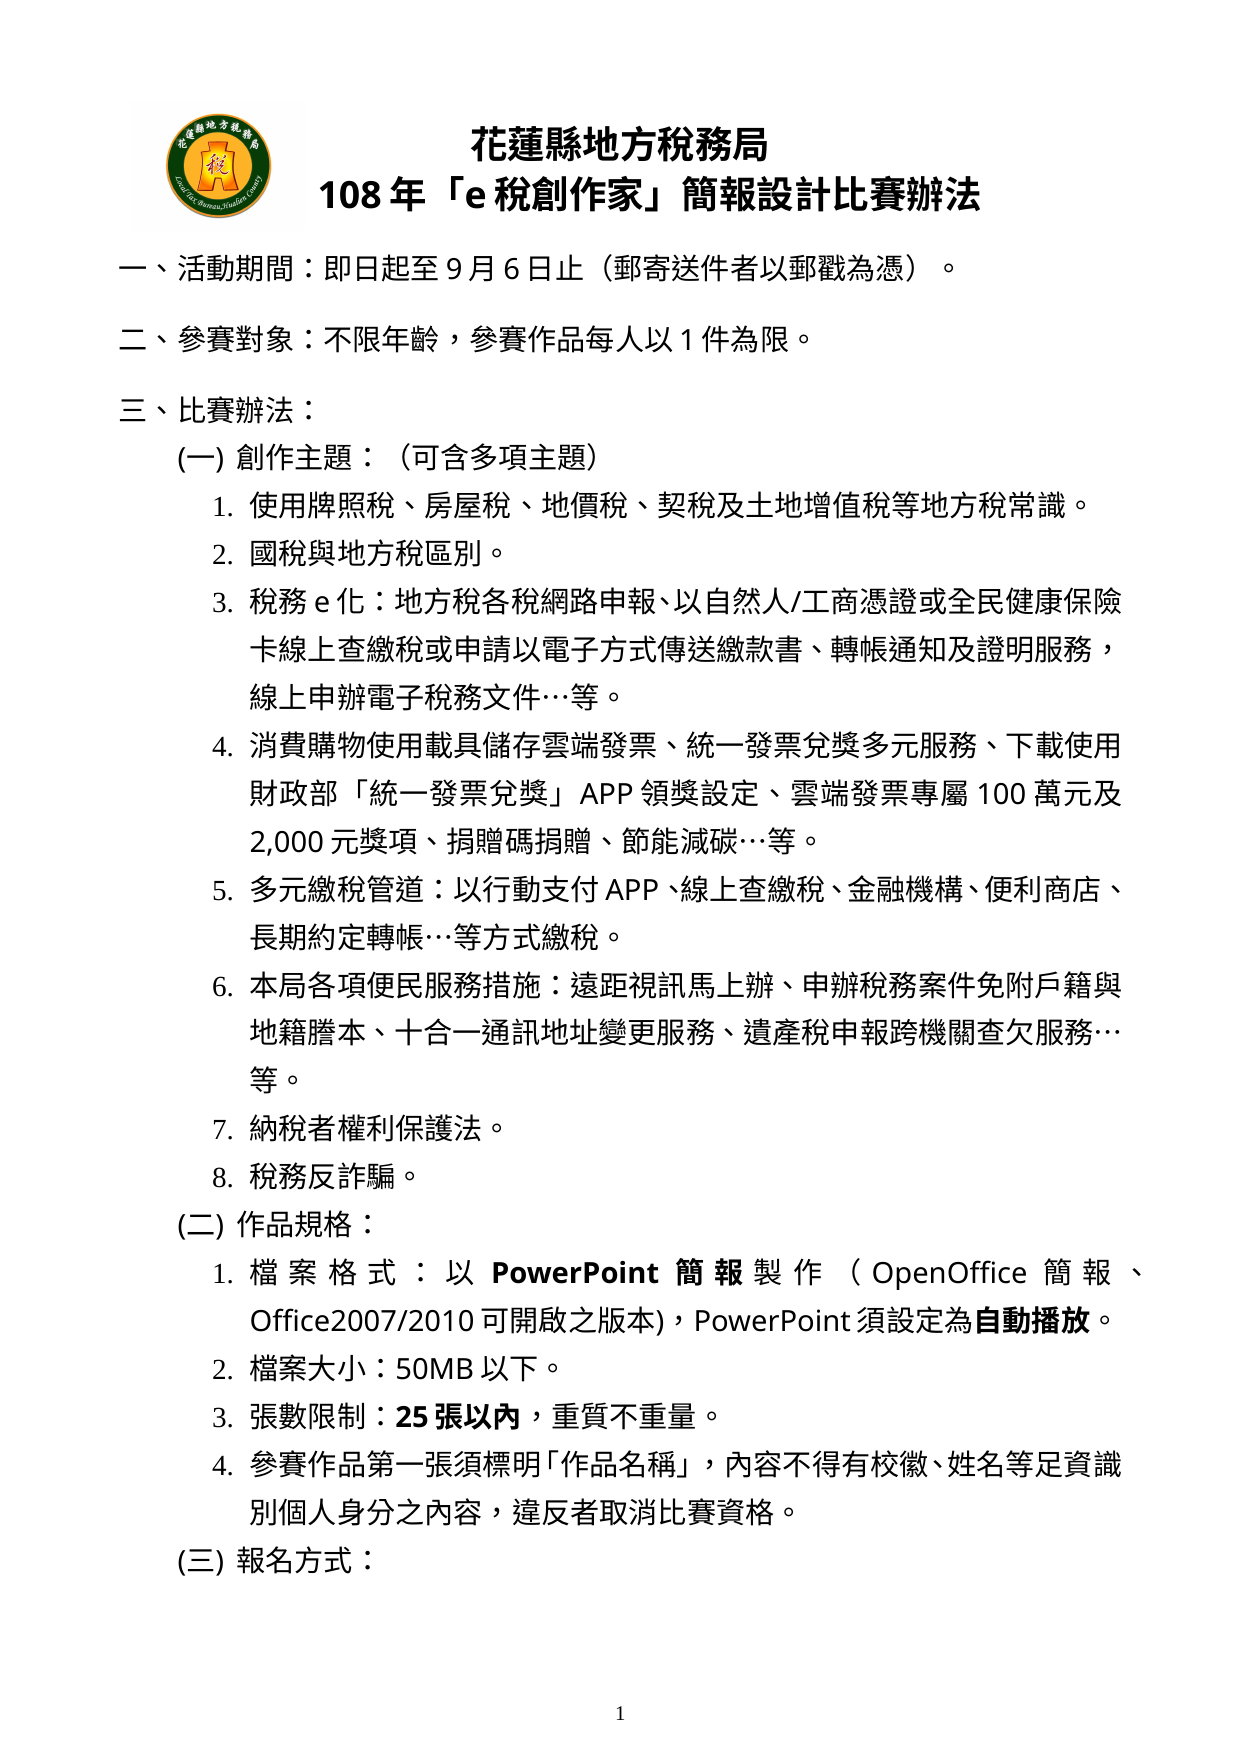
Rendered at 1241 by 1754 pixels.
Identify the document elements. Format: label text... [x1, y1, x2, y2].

text [118, 168, 130, 218]
list 作品規格： [177, 1197, 1122, 1245]
list 國稅與地方稅區別。 [212, 526, 1122, 574]
list 多元繳稅管道：以行動支付APP、線上查繳稅、金融機構、便利商店、長期約定轉帳…等方式繳稅。 [212, 862, 1122, 958]
list 消費購物使用載具儲存雲端發票、統一發票兌獎多元服務、下載使用財政部「統一發票兌獎」APP領獎設定、雲端發票專屬100萬元及2,000元獎項、捐贈碼捐贈、節能減碳…等。 [212, 718, 1122, 862]
list 檔案格式：以PowerPoint簡報製作（OpenOffice簡報、Office2007/2010可開啟之版本)，PowerPoint須設定為自動播放。 [212, 1245, 1122, 1341]
list 活動期間：即日起至9月6日止（郵寄送件者以郵戳為憑）。 [118, 243, 1122, 289]
list 報名方式： [177, 1533, 1122, 1581]
list 創作主題：（可含多項主題） [177, 431, 1122, 478]
text 108年「e稅創作家」簡報設計比賽辦法 [306, 168, 1122, 218]
list 納稅者權利保護法。 [212, 1101, 1122, 1149]
list 張數限制：25張以內，重質不重量。 [212, 1389, 1122, 1437]
text [118, 118, 130, 168]
text 花蓮縣地方稅務局 [306, 118, 1122, 168]
list 檔案大小：50MB以下。 [212, 1341, 1122, 1389]
list 比賽辦法： [118, 385, 1122, 431]
list 稅務e化：地方稅各稅網路申報、以自然人/工商憑證或全民健康保險卡線上查繳稅或申請以電子方式傳送繳款書、轉帳通知及證明服務，線上申辦電子稅務文件…等。 [212, 574, 1122, 718]
list 本局各項便民服務措施：遠距視訊馬上辦、申辦稅務案件免附戶籍與地籍謄本、十合一通訊地址變更服務、遺產稅申報跨機關查欠服務…等。 [212, 958, 1122, 1101]
list 參賽對象：不限年齡，參賽作品每人以1件為限。 [118, 314, 1122, 360]
list 使用牌照稅、房屋稅、地價稅、契稅及土地增值稅等地方稅常識。 [212, 478, 1122, 526]
picture [130, 101, 306, 231]
list 參賽作品第一張須標明「作品名稱」，內容不得有校徽、姓名等足資識別個人身分之內容，違反者取消比賽資格。 [212, 1437, 1122, 1533]
list 稅務反詐騙。 [212, 1149, 1122, 1197]
